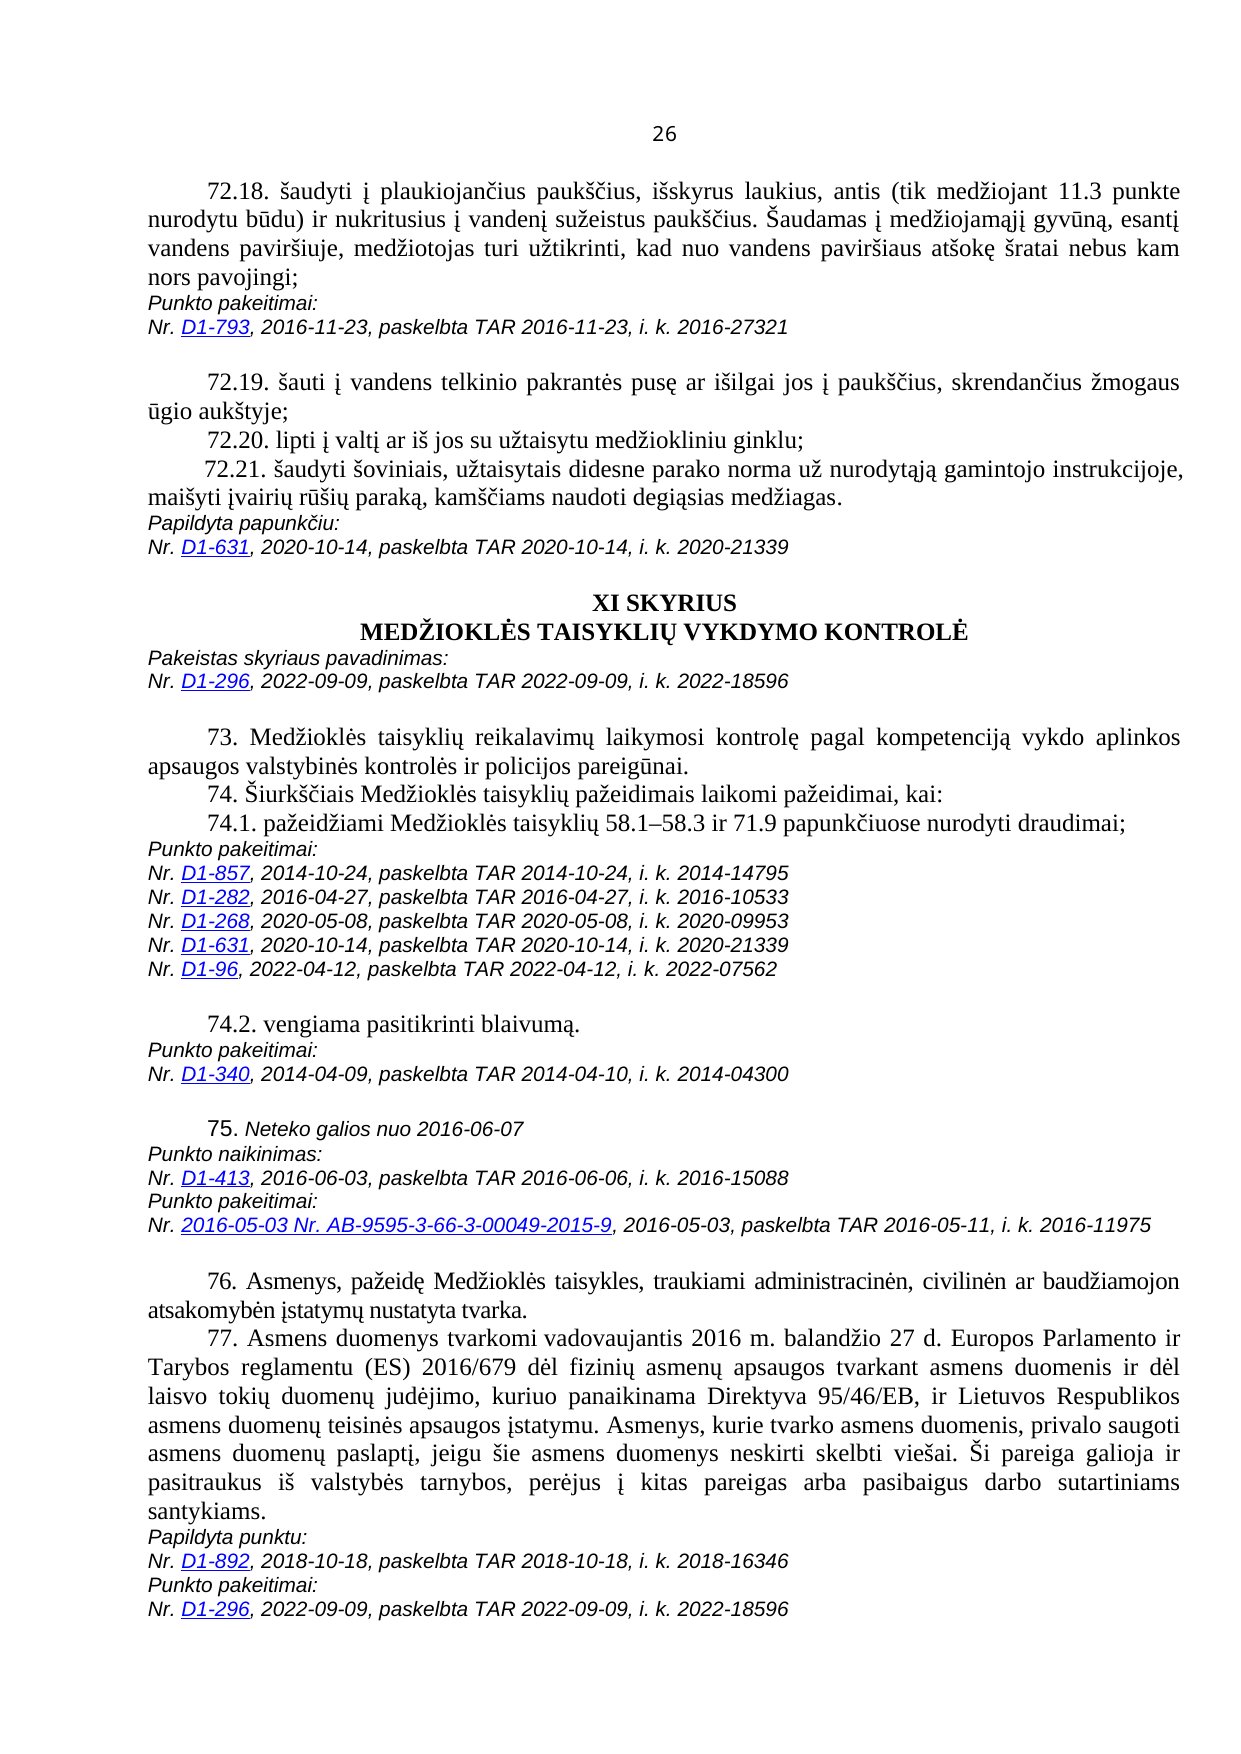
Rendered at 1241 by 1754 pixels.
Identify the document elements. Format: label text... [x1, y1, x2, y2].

text Nr. D1-892, 2018-10-18, paskelbta TAR 2018-10-18, i. k. 2018-16346 [148, 1549, 1181, 1573]
text Nr. D1-268, 2020-05-08, paskelbta TAR 2020-05-08, i. k. 2020-09953 [148, 909, 1181, 933]
text 72.18. šaudyti į plaukiojančius paukščius, išskyrus laukius, antis (tik medžiojant 11.3 punkte nurodytu būdu) ir nukritusius į vandenį sužeistus paukščius. Šaudamas į medžiojamąjį gyvūną, esantį vandens paviršiuje, medžiotojas turi užtikrinti, kad nuo vandens paviršiaus atšokę šratai nebus kam nors pavojingi; [148, 176, 1181, 291]
text 75. Neteko galios nuo 2016-06-07 [148, 1115, 1181, 1141]
text Nr. D1-857, 2014-10-24, paskelbta TAR 2014-10-24, i. k. 2014-14795 [148, 861, 1181, 885]
text 74.2. vengiama pasitikrinti blaivumą. [148, 1009, 1181, 1038]
text 77. Asmens duomenys tvarkomi vadovaujantis 2016 m. balandžio 27 d. Europos Parlamento ir Tarybos reglamentu (ES) 2016/679 dėl fizinių asmenų apsaugos tvarkant asmens duomenis ir dėl laisvo tokių duomenų judėjimo, kuriuo panaikinama Direktyva 95/46/EB, ir Lietuvos Respublikos asmens duomenų teisinės apsaugos įstatymu. Asmenys, kurie tvarko asmens duomenis, privalo saugoti asmens duomenų paslaptį, jeigu šie asmens duomenys neskirti skelbti viešai. Ši pareiga galioja ir pasitraukus iš valstybės tarnybos, perėjus į kitas pareigas arba pasibaigus darbo sutartiniams santykiams. [148, 1323, 1181, 1525]
text Punkto pakeitimai: [148, 837, 1181, 861]
text Papildyta punktu: [148, 1525, 1181, 1549]
text Punkto pakeitimai: [148, 1573, 1181, 1597]
text 72.20. lipti į valtį ar iš jos su užtaisytu medžiokliniu ginklu; [148, 425, 1181, 454]
text XI SKYRIUS [148, 588, 1181, 617]
text Nr. D1-282, 2016-04-27, paskelbta TAR 2016-04-27, i. k. 2016-10533 [148, 885, 1181, 909]
text 74.1. pažeidžiami Medžioklės taisyklių 58.1–58.3 ir 71.9 papunkčiuose nurodyti draudimai; [148, 808, 1181, 837]
text 72.21. šaudyti šoviniais, užtaisytais didesne parako norma už nurodytąją gamintojo instrukcijoje, maišyti įvairių rūšių paraką, kamščiams naudoti degiąsias medžiagas. [148, 454, 1185, 511]
text Nr. 2016-05-03 Nr. AB-9595-3-66-3-00049-2015-9, 2016-05-03, paskelbta TAR 2016-05-11, i. k. 2016-11975 [148, 1213, 1181, 1237]
text 74. Šiurkščiais Medžioklės taisyklių pažeidimais laikomi pažeidimai, kai: [148, 779, 1181, 808]
text Nr. D1-631, 2020-10-14, paskelbta TAR 2020-10-14, i. k. 2020-21339 [148, 933, 1181, 957]
text Punkto pakeitimai: [148, 291, 1181, 315]
text Punkto naikinimas: [148, 1141, 1181, 1165]
text Nr. D1-296, 2022-09-09, paskelbta TAR 2022-09-09, i. k. 2022-18596 [148, 669, 1181, 693]
text Nr. D1-296, 2022-09-09, paskelbta TAR 2022-09-09, i. k. 2022-18596 [148, 1597, 1181, 1621]
text Papildyta papunkčiu: [148, 511, 1181, 535]
text MEDŽIOKLĖS TAISYKLIŲ VYKDYMO KONTROLĖ [148, 617, 1181, 645]
text Nr. D1-793, 2016-11-23, paskelbta TAR 2016-11-23, i. k. 2016-27321 [148, 315, 1181, 339]
text Nr. D1-340, 2014-04-09, paskelbta TAR 2014-04-10, i. k. 2014-04300 [148, 1062, 1181, 1086]
text Nr. D1-413, 2016-06-03, paskelbta TAR 2016-06-06, i. k. 2016-15088 [148, 1165, 1181, 1189]
text Nr. D1-631, 2020-10-14, paskelbta TAR 2020-10-14, i. k. 2020-21339 [148, 535, 1181, 559]
text Punkto pakeitimai: [148, 1189, 1181, 1213]
text 76. Asmenys, pažeidę Medžioklės taisykles, traukiami administracinėn, civilinėn ar baudžiamojon atsakomybėn įstatymų nustatyta tvarka. [148, 1266, 1181, 1323]
text 72.19. šauti į vandens telkinio pakrantės pusę ar išilgai jos į paukščius, skrendančius žmogaus ūgio aukštyje; [148, 367, 1181, 425]
text Pakeistas skyriaus pavadinimas: [148, 645, 1181, 669]
text Punkto pakeitimai: [148, 1038, 1181, 1062]
text Nr. D1-96, 2022-04-12, paskelbta TAR 2022-04-12, i. k. 2022-07562 [148, 957, 1181, 981]
text 73. Medžioklės taisyklių reikalavimų laikymosi kontrolę pagal kompetenciją vykdo aplinkos apsaugos valstybinės kontrolės ir policijos pareigūnai. [148, 722, 1181, 779]
